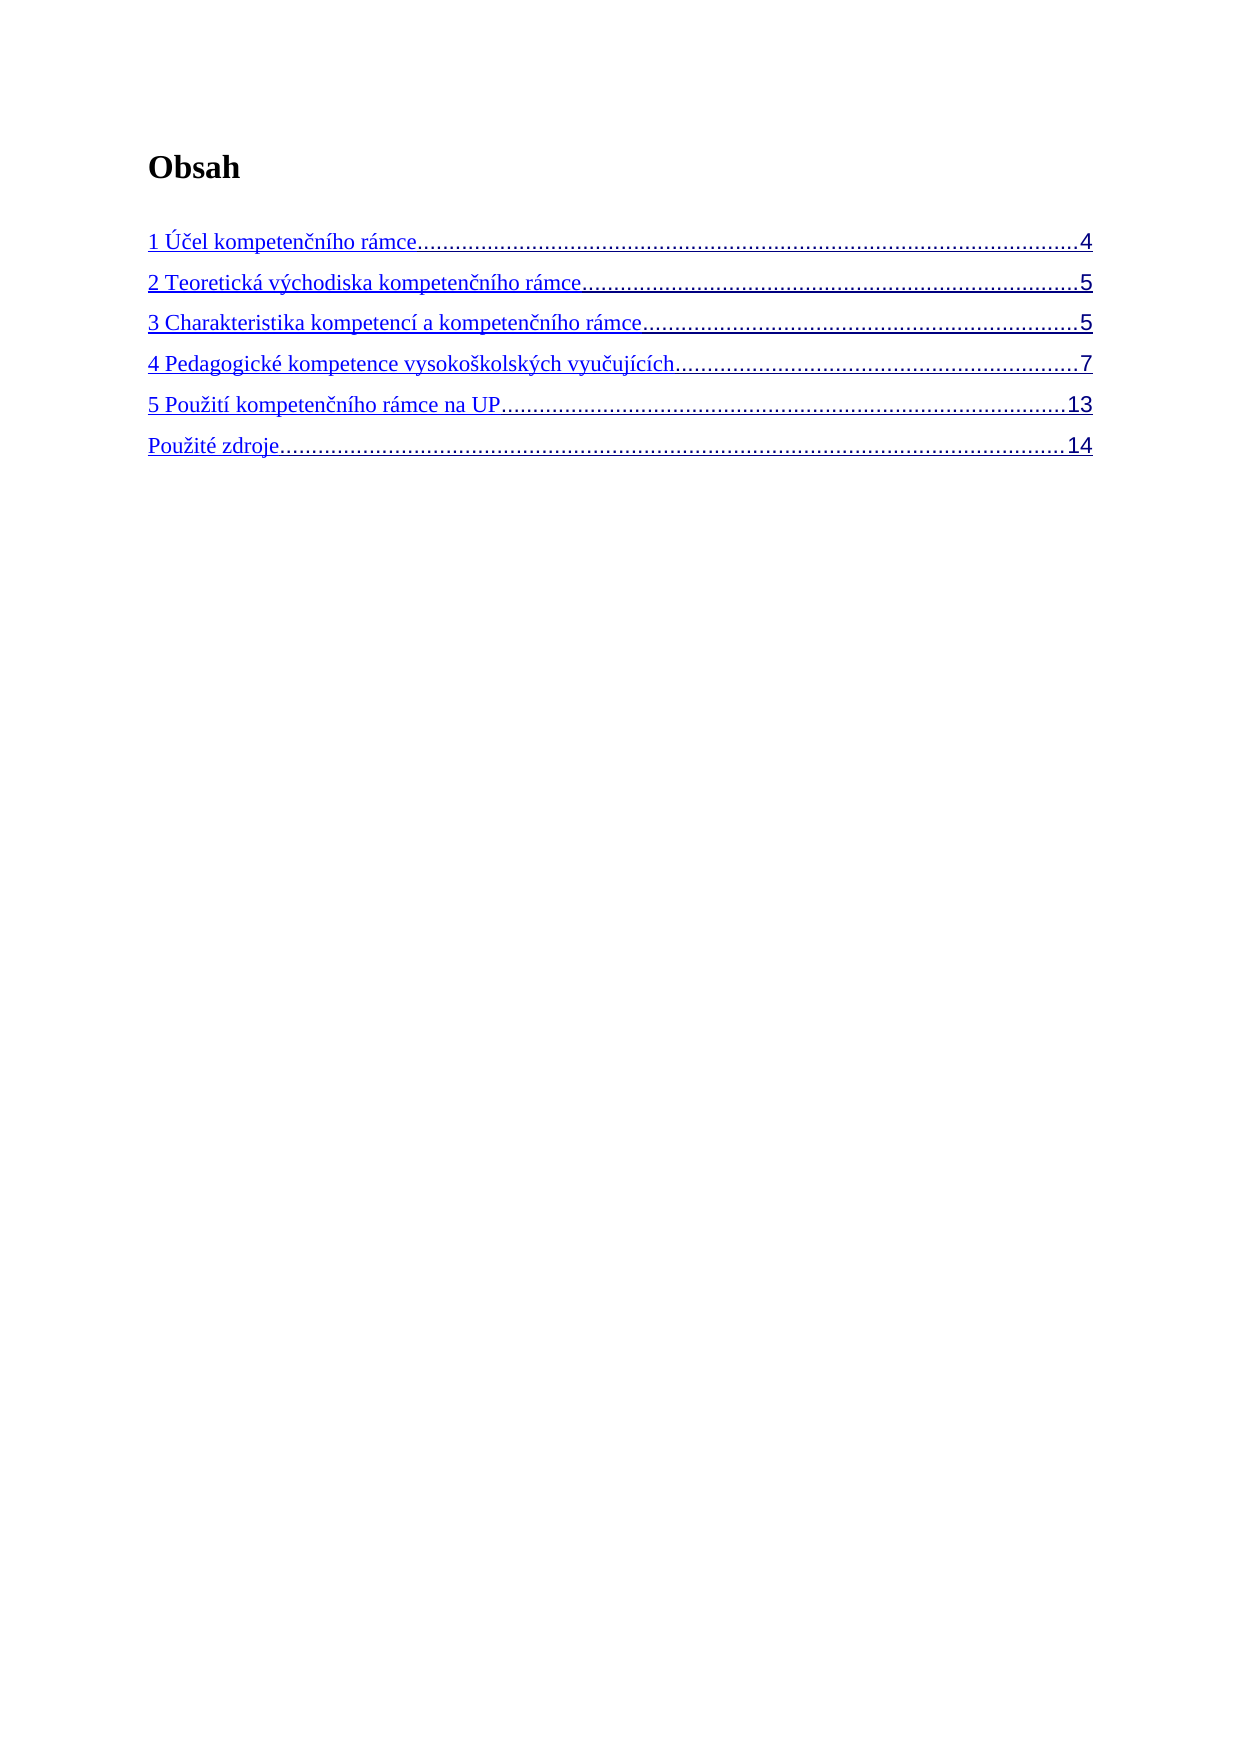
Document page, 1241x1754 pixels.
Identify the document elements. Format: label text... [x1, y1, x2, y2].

text 1 Účel kompetenčního rámce 4 [148, 228, 1093, 251]
text 4 Pedagogické kompetence vysokoškolských vyučujících 7 [148, 350, 1093, 373]
text 5 Použití kompetenčního rámce na UP 13 [148, 391, 1093, 414]
text 2 Teoretická východiska kompetenčního rámce 5 [148, 268, 1093, 291]
text Obsah [148, 148, 1093, 186]
text Použité zdroje 14 [148, 432, 1093, 455]
text 3 Charakteristika kompetencí a kompetenčního rámce 5 [148, 309, 1093, 332]
